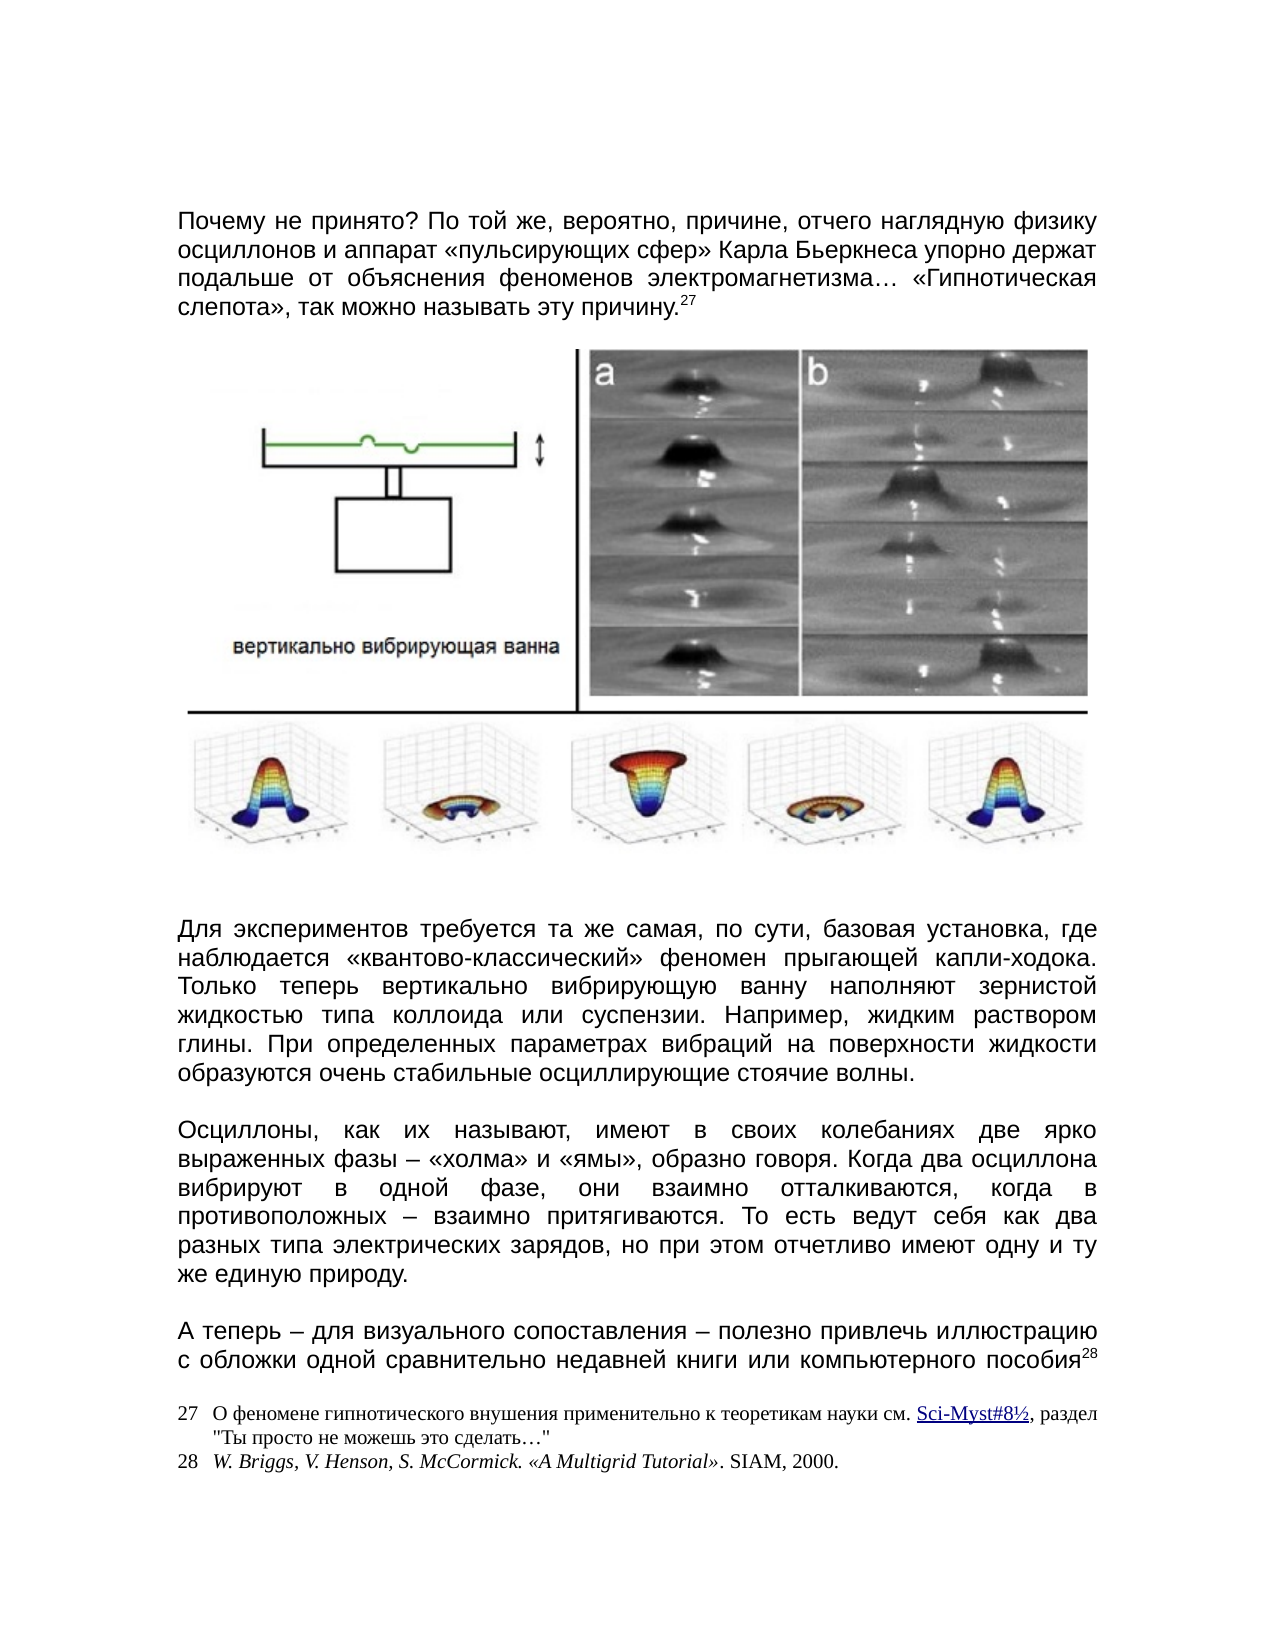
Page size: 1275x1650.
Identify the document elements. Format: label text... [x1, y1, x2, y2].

text Для экспериментов требуется та же самая, по сути, базовая установка, где наблюдается «квантово-классический» феномен прыгающей капли-ходока. Только теперь вертикально вибрирующую ванну наполняют зернистой жидкостью типа коллоида или суспензии. Например, жидким раствором глины. При определенных параметрах вибраций на поверхности жидкости образуются очень стабильные осциллирующие стоячие волны. [177, 914, 1098, 1086]
text А теперь – для визуального сопоставления – полезно привлечь иллюстрацию с обложки одной сравнительно недавней книги или компьютерного пособия для физиков, занимающихся вычислительным экспериментам. Где в том же образе холма и ямы изображено – внимание! – «точное двухпиковое решение для уравнения Пуассона при граничных условиях Дирихле». [177, 1316, 1098, 1374]
text Осциллоны, как их называют, имеют в своих колебаниях две ярко выраженных фазы – «холма» и «ямы», образно говоря. Когда два осциллона вибрируют в одной фазе, они взаимно отталкиваются, когда в противоположных – взаимно притягиваются. То есть ведут себя как два разных типа электрических зарядов, но при этом отчетливо имеют одну и ту же единую природу. [177, 1115, 1098, 1288]
picture [187, 349, 1088, 857]
text О феномене гипнотического внушения применительно к теоретикам науки см. Sci-Myst#8½, раздел "Ты просто не можешь это сделать…" [177, 1401, 1098, 1449]
text W. Briggs, V. Henson, S. McCormick. «A Multigrid Tutorial». SIAM, 2000. [177, 1449, 1098, 1473]
text Почему не принято? По той же, вероятно, причине, отчего наглядную физику осциллонов и аппарат «пульсирующих сфер» Карла Бьеркнеса упорно держат подальше от объяснения феноменов электромагнетизма… «Гипнотическая слепота», так можно называть эту причину. [177, 206, 1098, 321]
